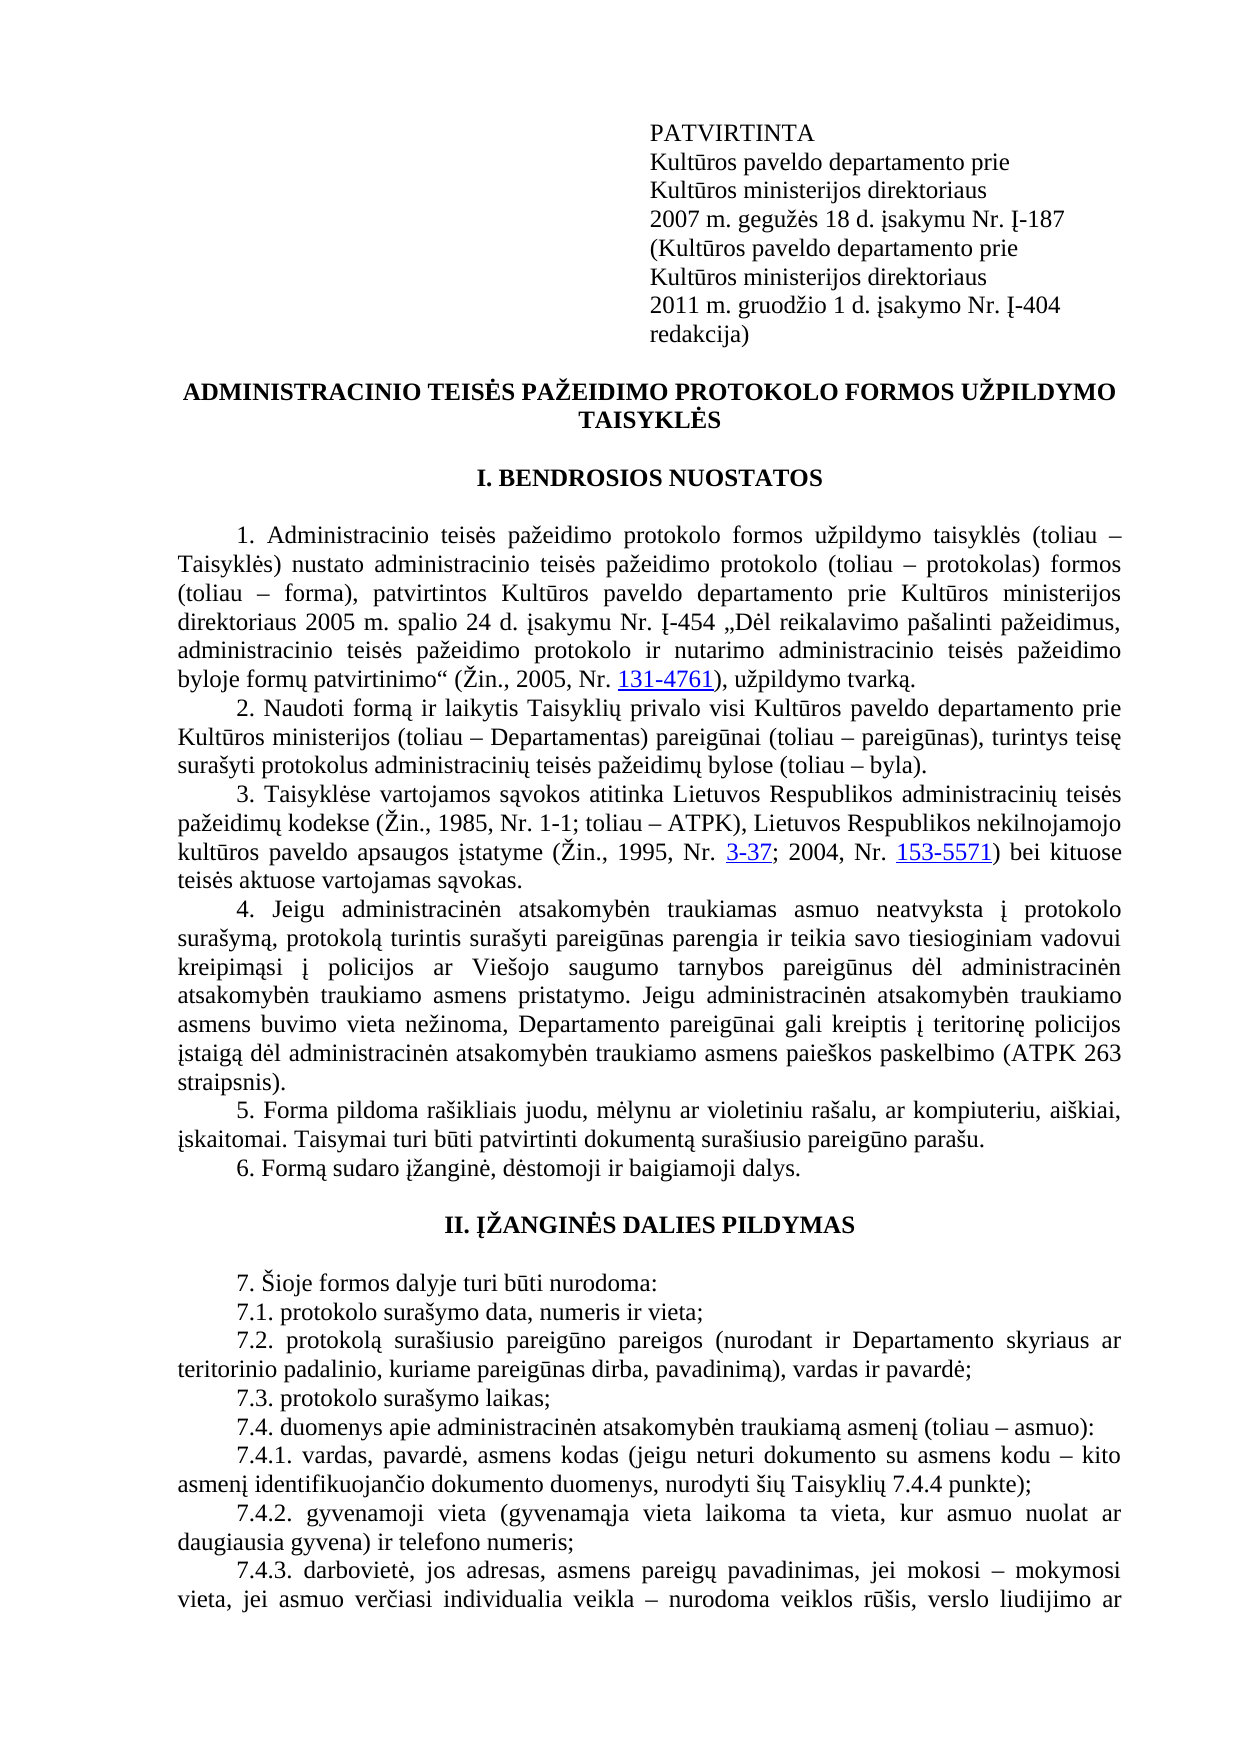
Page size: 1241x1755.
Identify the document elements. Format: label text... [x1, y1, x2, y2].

text 2007 m. gegužės 18 d. įsakymu Nr. Į-187 [649, 204, 1122, 233]
text 7.4. duomenys apie administracinėn atsakomybėn traukiamą asmenį (toliau – asmuo): [177, 1412, 1122, 1441]
text 6. Formą sudaro įžanginė, dėstomoji ir baigiamoji dalys. [177, 1153, 1122, 1182]
text 3. Taisyklėse vartojamos sąvokos atitinka Lietuvos Respublikos administracinių teisės pažeidimų kodekse (Žin., 1985, Nr. 1-1; toliau – ATPK), Lietuvos Respublikos nekilnojamojo kultūros paveldo apsaugos įstatyme (Žin., 1995, Nr. 3-37; 2004, Nr. 153-5571) bei kituose teisės aktuose vartojamas sąvokas. [177, 779, 1122, 894]
text 7.2. protokolą surašiusio pareigūno pareigos (nurodant ir Departamento skyriaus ar teritorinio padalinio, kuriame pareigūnas dirba, pavadinimą), vardas ir pavardė; [177, 1326, 1122, 1383]
text PATVIRTINTA [649, 118, 1122, 147]
text 7.1. protokolo surašymo data, numeris ir vieta; [177, 1297, 1122, 1326]
text (Kultūros paveldo departamento prie [649, 233, 1122, 262]
text 7. Šioje formos dalyje turi būti nurodoma: [177, 1268, 1122, 1297]
text I. BENDROSIOS NUOSTATOS [177, 463, 1122, 492]
text Kultūros ministerijos direktoriaus [649, 176, 1122, 204]
text 1. Administracinio teisės pažeidimo protokolo formos užpildymo taisyklės (toliau – Taisyklės) nustato administracinio teisės pažeidimo protokolo (toliau – protokolas) formos (toliau – forma), patvirtintos Kultūros paveldo departamento prie Kultūros ministerijos direktoriaus 2005 m. spalio 24 d. įsakymu Nr. Į-454 „Dėl reikalavimo pašalinti pažeidimus, administracinio teisės pažeidimo protokolo ir nutarimo administracinio teisės pažeidimo byloje formų patvirtinimo“ (Žin., 2005, Nr. 131-4761), užpildymo tvarką. [177, 521, 1122, 693]
text 7.3. protokolo surašymo laikas; [177, 1383, 1122, 1412]
text 2011 m. gruodžio 1 d. įsakymo Nr. Į-404 redakcija) [649, 291, 1122, 348]
text 7.4.1. vardas, pavardė, asmens kodas (jeigu neturi dokumento su asmens kodu – kito asmenį identifikuojančio dokumento duomenys, nurodyti šių Taisyklių 7.4.4 punkte); [177, 1441, 1122, 1498]
text II. ĮŽANGINĖS DALIES PILDYMAS [177, 1211, 1122, 1239]
text 7.4.3. darbovietė, jos adresas, asmens pareigų pavadinimas, jei mokosi – mokymosi vieta, jei asmuo verčiasi individualia veikla – nurodoma veiklos rūšis, verslo liudijimo ar [177, 1556, 1122, 1613]
text 4. Jeigu administracinėn atsakomybėn traukiamas asmuo neatvyksta į protokolo surašymą, protokolą turintis surašyti pareigūnas parengia ir teikia savo tiesioginiam vadovui kreipimąsi į policijos ar Viešojo saugumo tarnybos pareigūnus dėl administracinėn atsakomybėn traukiamo asmens pristatymo. Jeigu administracinėn atsakomybėn traukiamo asmens buvimo vieta nežinoma, Departamento pareigūnai gali kreiptis į teritorinę policijos įstaigą dėl administracinėn atsakomybėn traukiamo asmens paieškos paskelbimo (ATPK 263 straipsnis). [177, 894, 1122, 1096]
text 5. Forma pildoma rašikliais juodu, mėlynu ar violetiniu rašalu, ar kompiuteriu, aiškiai, įskaitomai. Taisymai turi būti patvirtinti dokumentą surašiusio pareigūno parašu. [177, 1096, 1122, 1153]
text ADMINISTRACINIO TEISĖS PAŽEIDIMO PROTOKOLO FORMOS UŽPILDYMO TAISYKLĖS [177, 377, 1122, 434]
text Kultūros paveldo departamento prie [649, 147, 1122, 176]
text 2. Naudoti formą ir laikytis Taisyklių privalo visi Kultūros paveldo departamento prie Kultūros ministerijos (toliau – Departamentas) pareigūnai (toliau – pareigūnas), turintys teisę surašyti protokolus administracinių teisės pažeidimų bylose (toliau – byla). [177, 693, 1122, 779]
text 7.4.2. gyvenamoji vieta (gyvenamąja vieta laikoma ta vieta, kur asmuo nuolat ar daugiausia gyvena) ir telefono numeris; [177, 1498, 1122, 1556]
text Kultūros ministerijos direktoriaus [649, 262, 1122, 291]
